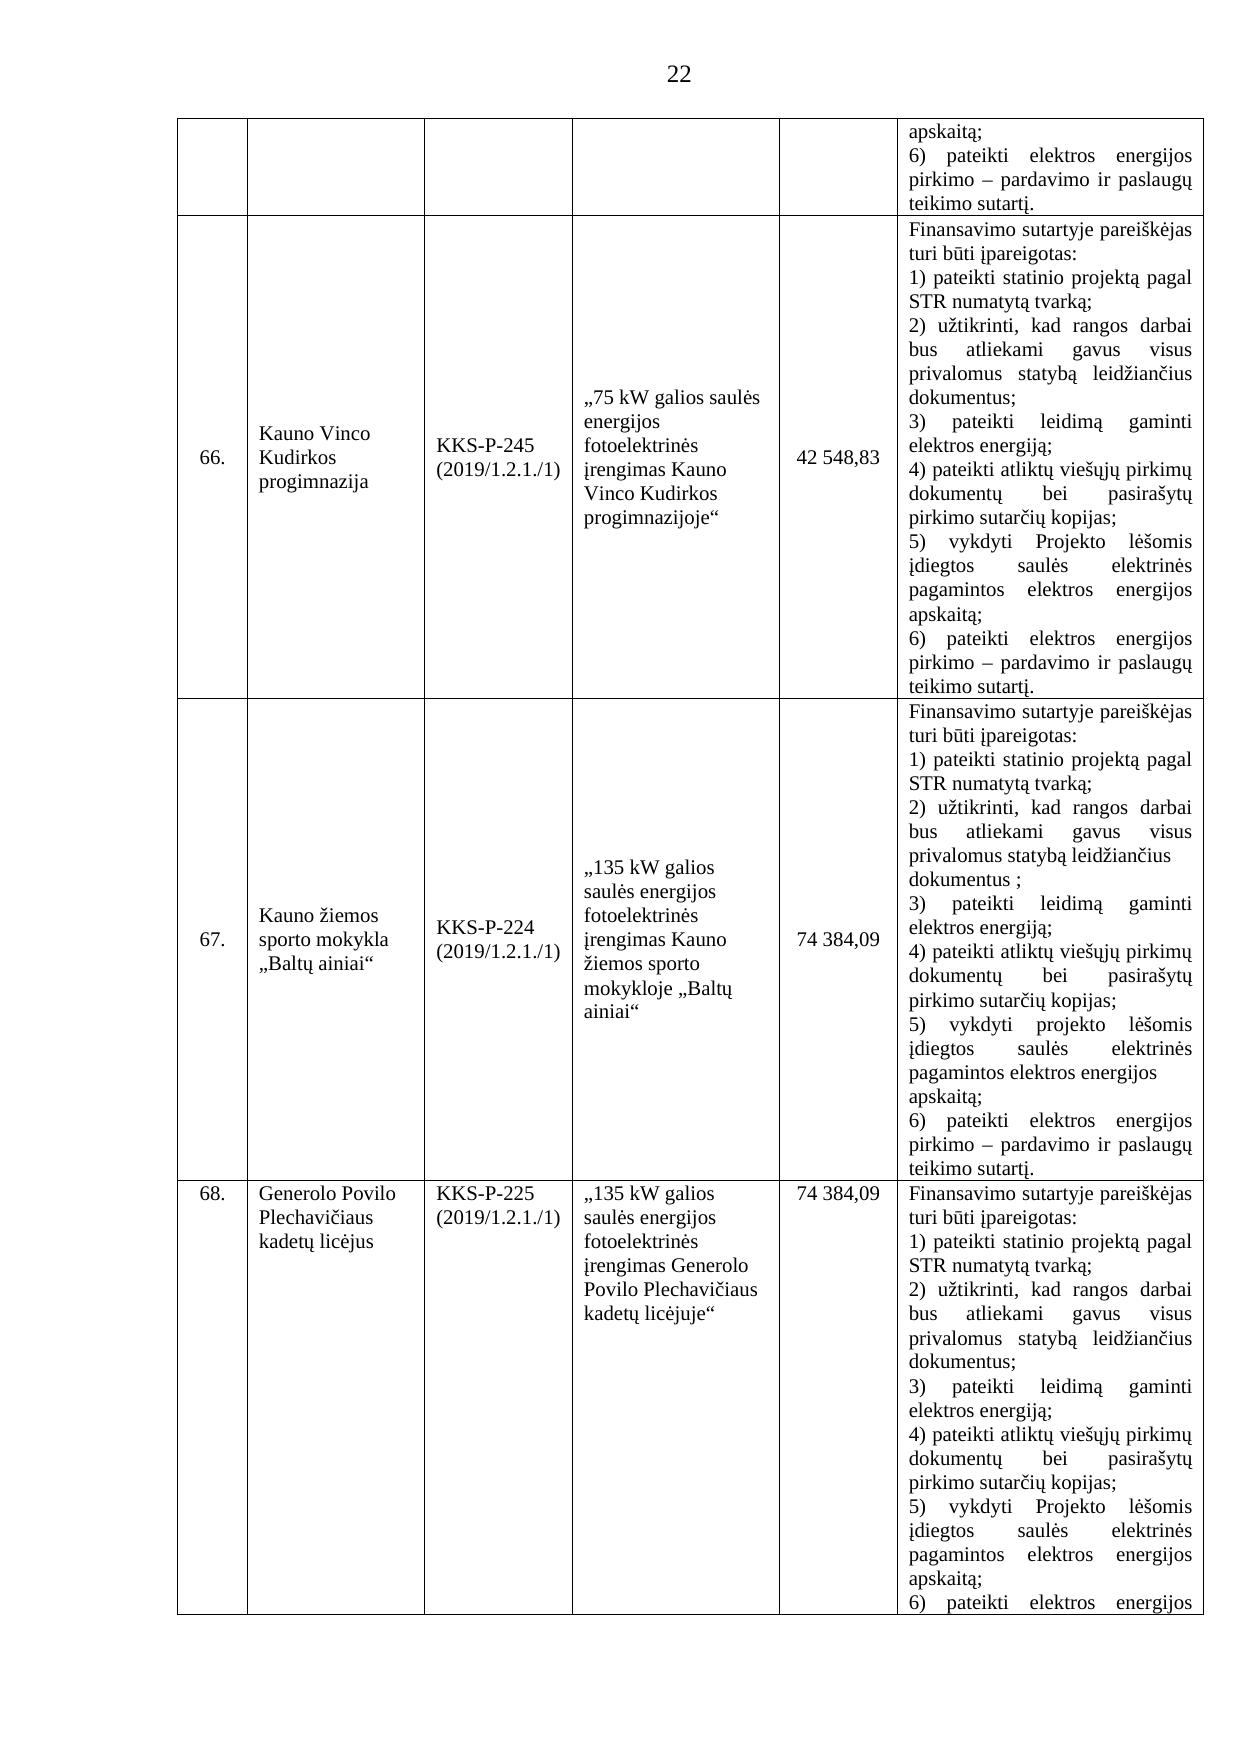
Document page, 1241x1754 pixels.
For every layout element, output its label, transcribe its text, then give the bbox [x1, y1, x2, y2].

table_cell 68. [178, 1181, 247, 1614]
table_cell [178, 119, 247, 215]
table_cell KKS-P-245 (2019/1.2.1./1) [425, 216, 572, 698]
table_cell Finansavimo sutartyje pareiškėjas turi būti įpareigotas: 1) pateikti statinio projektą pagal STR numatytą tvarką; 2) užtikrinti, kad rangos darbai bus atliekami gavus visus privalomus statybą leidžiančius dokumentus ; 3) pateikti leidimą gaminti elektros energiją; 4) pateikti atliktų viešųjų pirkimų dokumentų bei pasirašytų pirkimo sutarčių kopijas; 5) vykdyti projekto lėšomis įdiegtos saulės elektrinės pagamintos elektros energijos apskaitą; 6) pateikti elektros energijos pirkimo – pardavimo ir paslaugų teikimo sutartį. [898, 699, 1203, 1180]
table_cell „75 kW galios saulės energijos fotoelektrinės įrengimas Kauno Vinco Kudirkos progimnazijoje“ [573, 216, 779, 698]
table_cell [425, 119, 572, 215]
table_cell Generolo Povilo Plechavičiaus kadetų licėjus [248, 1181, 424, 1614]
table_cell „135 kW galios saulės energijos fotoelektrinės įrengimas Generolo Povilo Plechavičiaus kadetų licėjuje“ [573, 1181, 779, 1614]
table_cell apskaitą; 6) pateikti elektros energijos pirkimo – pardavimo ir paslaugų teikimo sutartį. [898, 119, 1203, 215]
table_cell [248, 119, 424, 215]
table_cell Kauno žiemos sporto mokykla „Baltų ainiai“ [248, 699, 424, 1180]
table_cell Finansavimo sutartyje pareiškėjas turi būti įpareigotas: 1) pateikti statinio projektą pagal STR numatytą tvarką; 2) užtikrinti, kad rangos darbai bus atliekami gavus visus privalomus statybą leidžiančius dokumentus; 3) pateikti leidimą gaminti elektros energiją; 4) pateikti atliktų viešųjų pirkimų dokumentų bei pasirašytų pirkimo sutarčių kopijas; 5) vykdyti Projekto lėšomis įdiegtos saulės elektrinės pagamintos elektros energijos apskaitą; 6) pateikti elektros energijos [898, 1181, 1203, 1614]
table_cell 42 548,83 [780, 216, 897, 698]
table_cell Kauno Vinco Kudirkos progimnazija [248, 216, 424, 698]
table_cell 74 384,09 [780, 1181, 897, 1614]
table_cell 66. [178, 216, 247, 698]
table_cell KKS-P-224 (2019/1.2.1./1) [425, 699, 572, 1180]
table_cell [573, 119, 779, 215]
table_cell 67. [178, 699, 247, 1180]
table_cell „135 kW galios saulės energijos fotoelektrinės įrengimas Kauno žiemos sporto mokykloje „Baltų ainiai“ [573, 699, 779, 1180]
table_cell KKS-P-225 (2019/1.2.1./1) [425, 1181, 572, 1614]
table_cell 74 384,09 [780, 699, 897, 1180]
table_cell Finansavimo sutartyje pareiškėjas turi būti įpareigotas: 1) pateikti statinio projektą pagal STR numatytą tvarką; 2) užtikrinti, kad rangos darbai bus atliekami gavus visus privalomus statybą leidžiančius dokumentus; 3) pateikti leidimą gaminti elektros energiją; 4) pateikti atliktų viešųjų pirkimų dokumentų bei pasirašytų pirkimo sutarčių kopijas; 5) vykdyti Projekto lėšomis įdiegtos saulės elektrinės pagamintos elektros energijos apskaitą; 6) pateikti elektros energijos pirkimo – pardavimo ir paslaugų teikimo sutartį. [898, 216, 1203, 698]
table_cell [780, 119, 897, 215]
